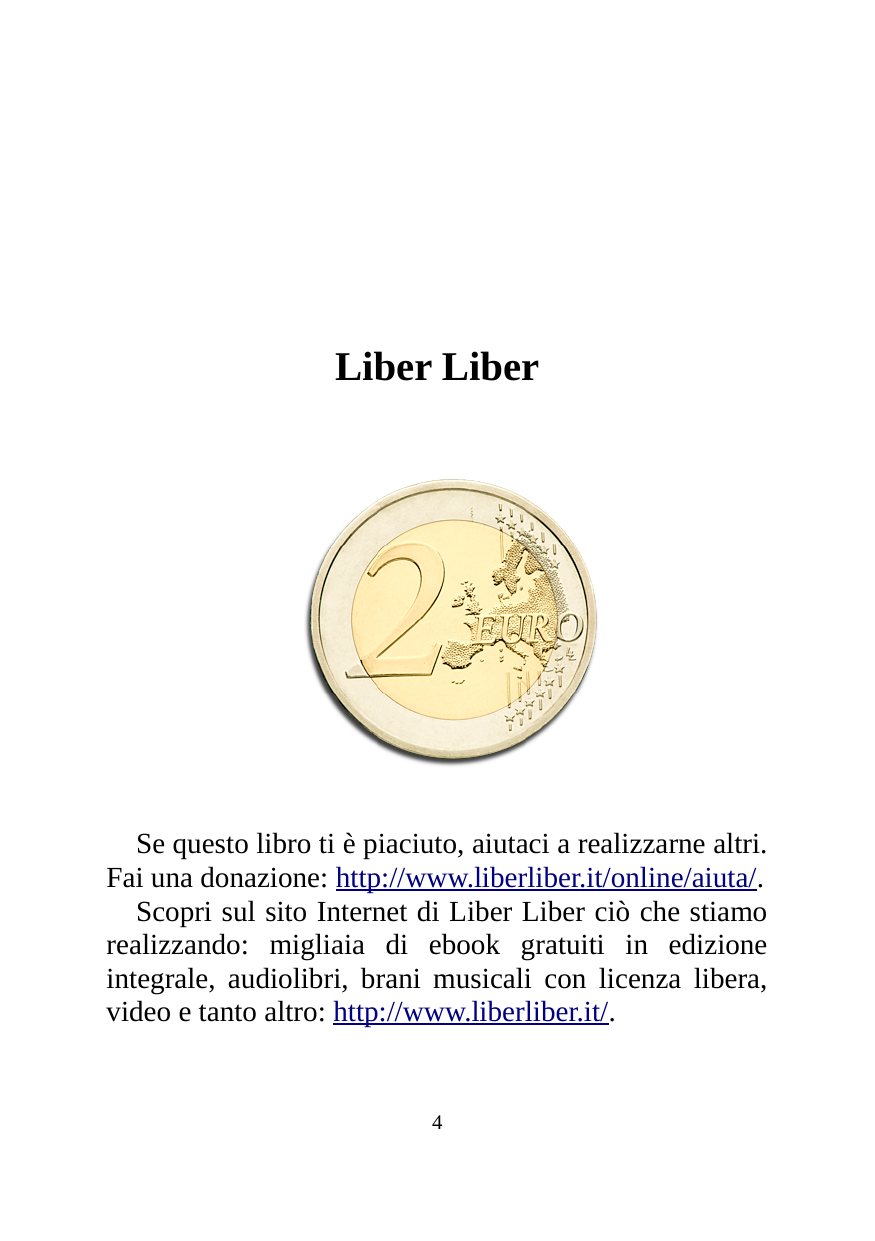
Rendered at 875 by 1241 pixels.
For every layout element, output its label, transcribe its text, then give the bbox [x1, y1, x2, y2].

text Scopri sul sito Internet di Liber Liber ciò che stiamo realizzando: migliaia di ebook gratuiti in edizione integrale, audiolibri, brani musicali con licenza libera, video e tanto altro: http://www.liberliber.it/. [106, 894, 768, 1028]
text Se questo libro ti è piaciuto, aiutaci a realizzarne altri. Fai una donazione: http://www.liberliber.it/online/aiuta/. [106, 827, 768, 894]
subtitle Liber Liber [106, 342, 768, 389]
picture [304, 472, 600, 768]
